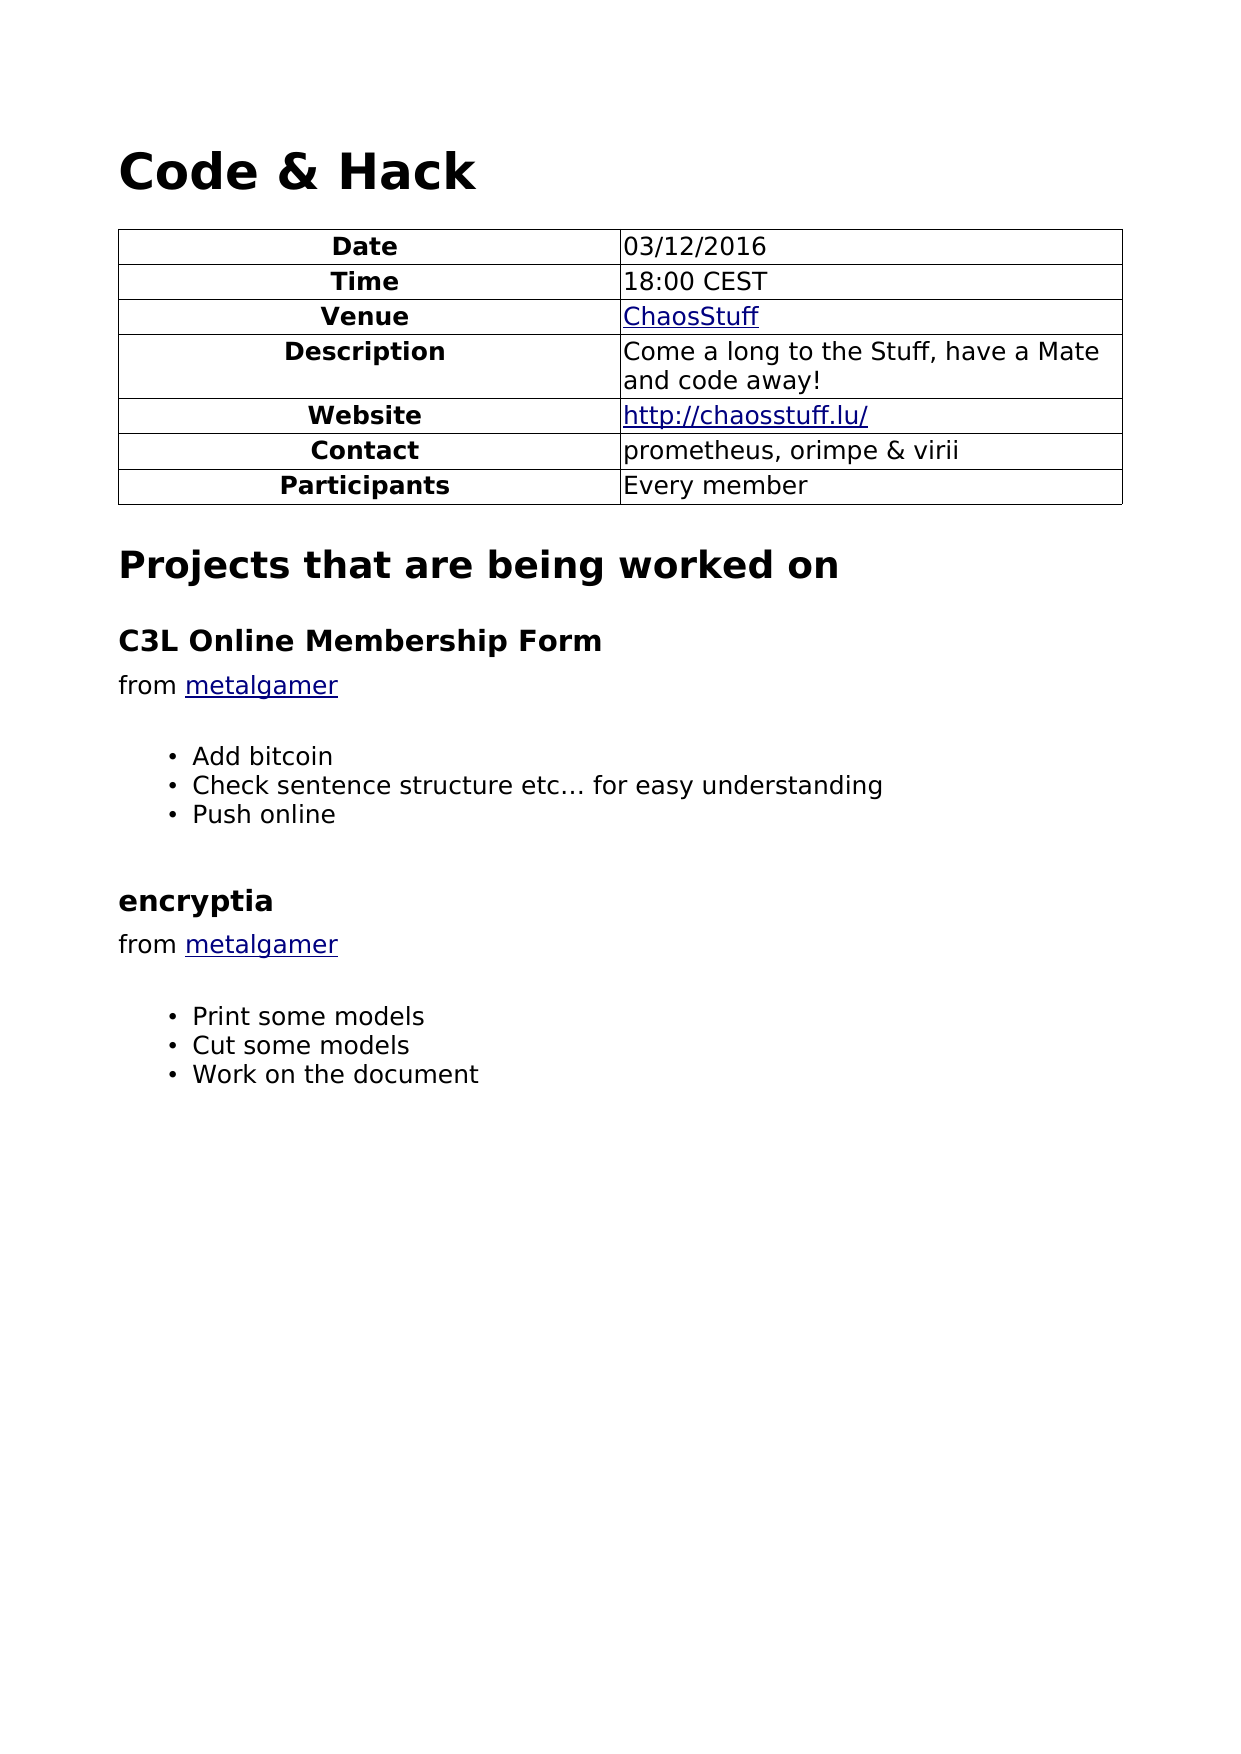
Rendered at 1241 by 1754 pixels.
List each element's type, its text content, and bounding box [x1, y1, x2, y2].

subtitle C3L Online Membership Form [118, 624, 1122, 658]
subtitle encryptia [118, 884, 1122, 918]
list Cut some models [177, 1031, 1122, 1060]
subtitle Projects that are being worked on [118, 543, 1122, 587]
table_cell http://chaosstuff.lu/ [621, 399, 1122, 433]
list Work on the document [177, 1060, 1122, 1089]
table_cell 18:00 CEST [621, 265, 1122, 299]
table_cell Venue [119, 300, 620, 334]
table_cell Contact [119, 434, 620, 468]
subtitle Code & Hack [118, 143, 1122, 201]
text from metalgamer [118, 931, 1122, 960]
table_header 03/12/2016 [621, 230, 1122, 264]
table_header Date [119, 230, 620, 264]
list Check sentence structure etc… for easy understanding [177, 771, 1122, 801]
text from metalgamer [118, 671, 1122, 700]
table_cell Participants [119, 470, 620, 503]
table_cell Every member [621, 470, 1122, 503]
table_cell Website [119, 399, 620, 433]
table_cell Come a long to the Stuff, have a Mate and code away! [621, 335, 1122, 398]
list Push online [177, 801, 1122, 830]
list Add bitcoin [177, 742, 1122, 771]
table_cell ChaosStuff [621, 300, 1122, 334]
table_cell prometheus, orimpe & virii [621, 434, 1122, 468]
list Print some models [177, 1002, 1122, 1031]
table_cell Description [119, 335, 620, 398]
table_cell Time [119, 265, 620, 299]
